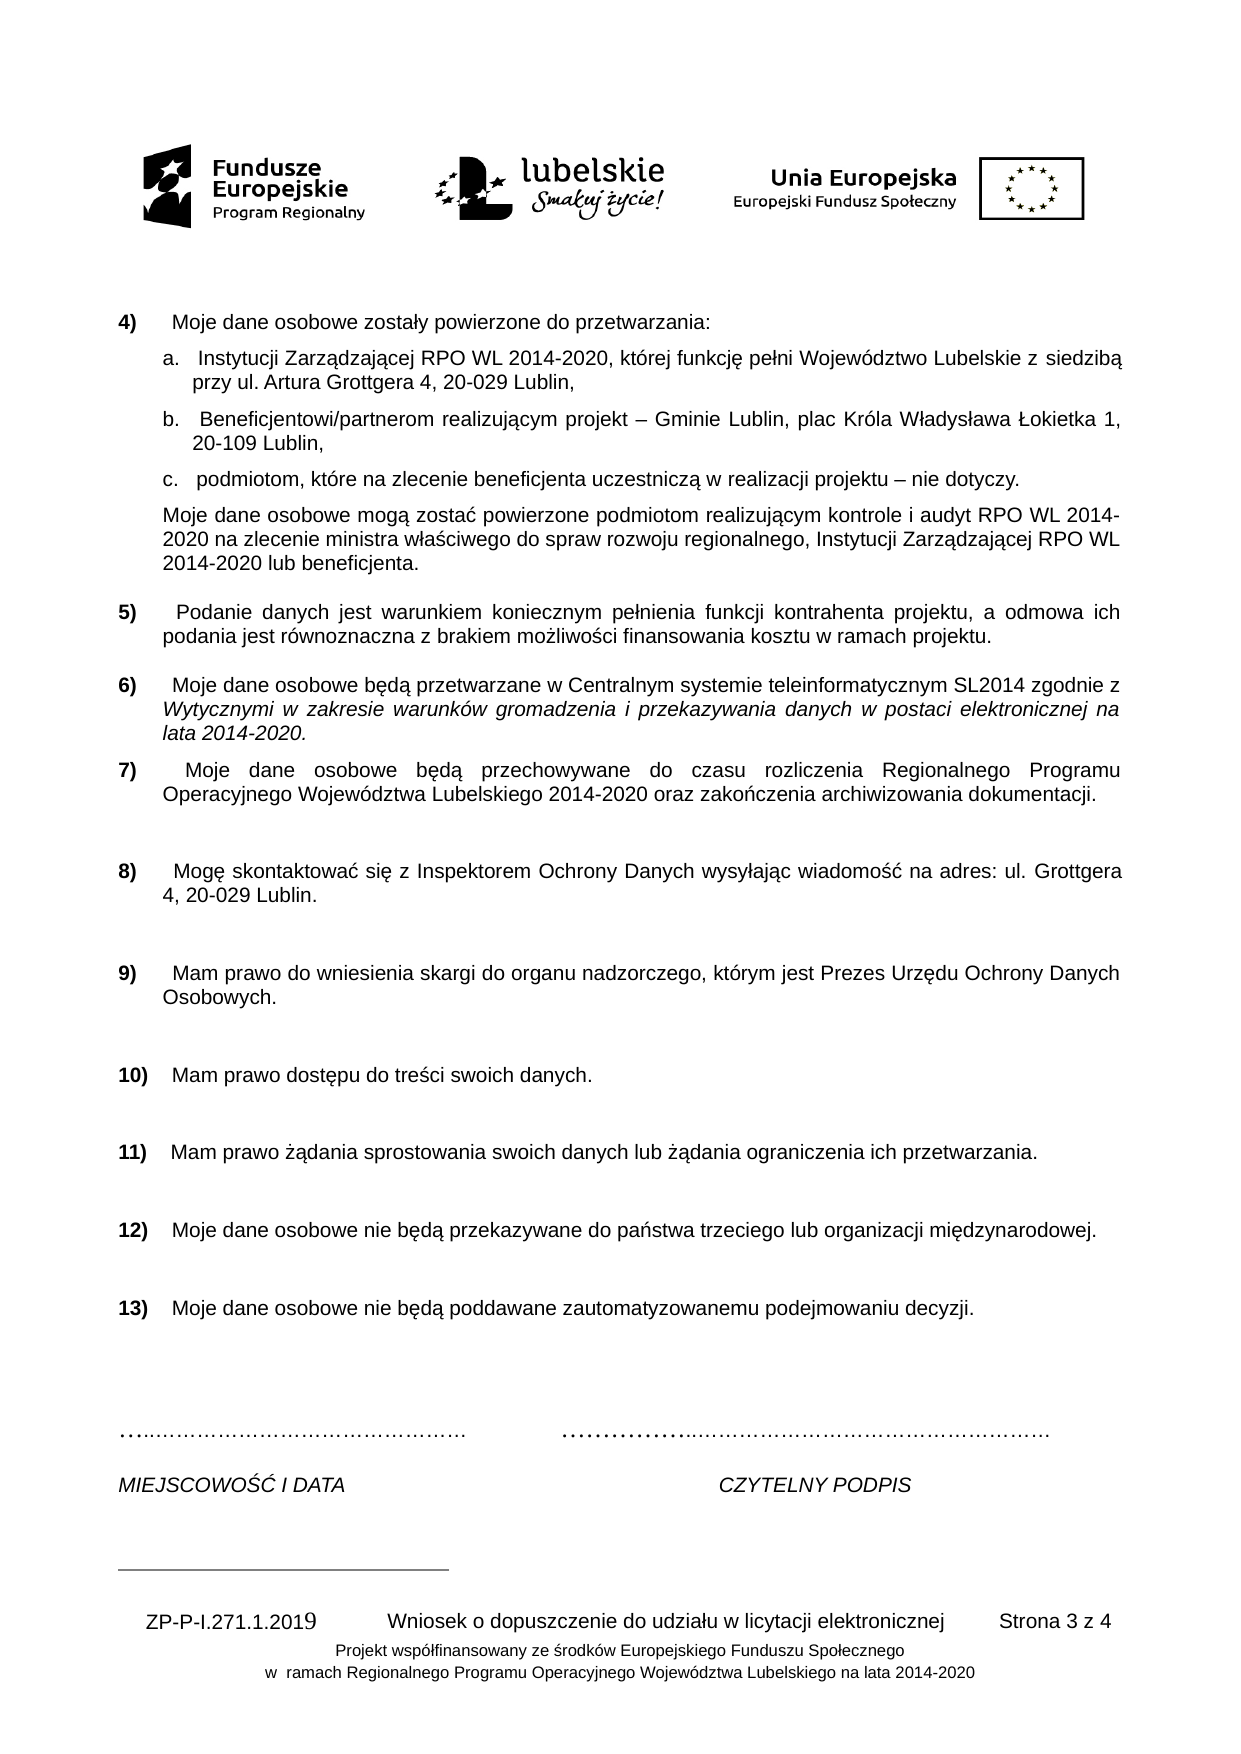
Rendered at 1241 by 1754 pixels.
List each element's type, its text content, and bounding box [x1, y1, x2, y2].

text 6) Moje dane osobowe będą przetwarzane w Centralnym systemie teleinformatycznym SL2014 zgodnie z Wytycznymi w zakresie warunków gromadzenia i przekazywania danych w postaci elektronicznej na lata 2014-2020. [118, 673, 1122, 745]
text 9) Mam prawo do wniesienia skargi do organu nadzorczego, którym jest Prezes Urzędu Ochrony Danych Osobowych. [118, 961, 1122, 1009]
table_cell MIEJSCOWOŚĆ I DATA [118, 1473, 560, 1526]
text a. Instytucji Zarządzającej RPO WL 2014-2020, której funkcję pełni Województwo Lubelskie z siedzibą przy ul. Artura Grottgera 4, 20-029 Lublin, [162, 346, 1122, 394]
text b. Beneficjentowi/partnerom realizującym projekt – Gminie Lublin, plac Króla Władysława Łokietka 1, 20-109 Lublin, [162, 406, 1122, 454]
text 12) Moje dane osobowe nie będą przekazywane do państwa trzeciego lub organizacji międzynarodowej. [118, 1218, 1122, 1242]
text Moje dane osobowe mogą zostać powierzone podmiotom realizującym kontrole i audyt RPO WL 2014-2020 na zlecenie ministra właściwego do spraw rozwoju regionalnego, Instytucji Zarządzającej RPO WL 2014-2020 lub beneficjenta. [162, 503, 1122, 575]
table_cell CZYTELNY PODPIS [560, 1473, 1077, 1526]
table_header …..……………………………………… [118, 1415, 560, 1473]
text 8) Mogę skontaktować się z Inspektorem Ochrony Danych wysyłając wiadomość na adres: ul. Grottgera 4, 20-029 Lublin. [118, 859, 1122, 907]
text 10) Mam prawo dostępu do treści swoich danych. [118, 1062, 1122, 1086]
text 7) Moje dane osobowe będą przechowywane do czasu rozliczenia Regionalnego Programu Operacyjnego Województwa Lubelskiego 2014-2020 oraz zakończenia archiwizowania dokumentacji. [118, 757, 1122, 805]
picture [118, 113, 1109, 257]
text c. podmiotom, które na zlecenie beneficjenta uczestniczą w realizacji projektu – nie dotyczy. [162, 467, 1122, 491]
table_header ……………..…………………………………………… [560, 1415, 1077, 1473]
text 11) Mam prawo żądania sprostowania swoich danych lub żądania ograniczenia ich przetwarzania. [118, 1140, 1122, 1164]
text 13) Moje dane osobowe nie będą poddawane zautomatyzowanemu podejmowaniu decyzji. [118, 1296, 1122, 1319]
text 4) Moje dane osobowe zostały powierzone do przetwarzania: [118, 309, 1122, 333]
text 5) Podanie danych jest warunkiem koniecznym pełnienia funkcji kontrahenta projektu, a odmowa ich podania jest równoznaczna z brakiem możliwości finansowania kosztu w ramach projektu. [118, 600, 1122, 648]
